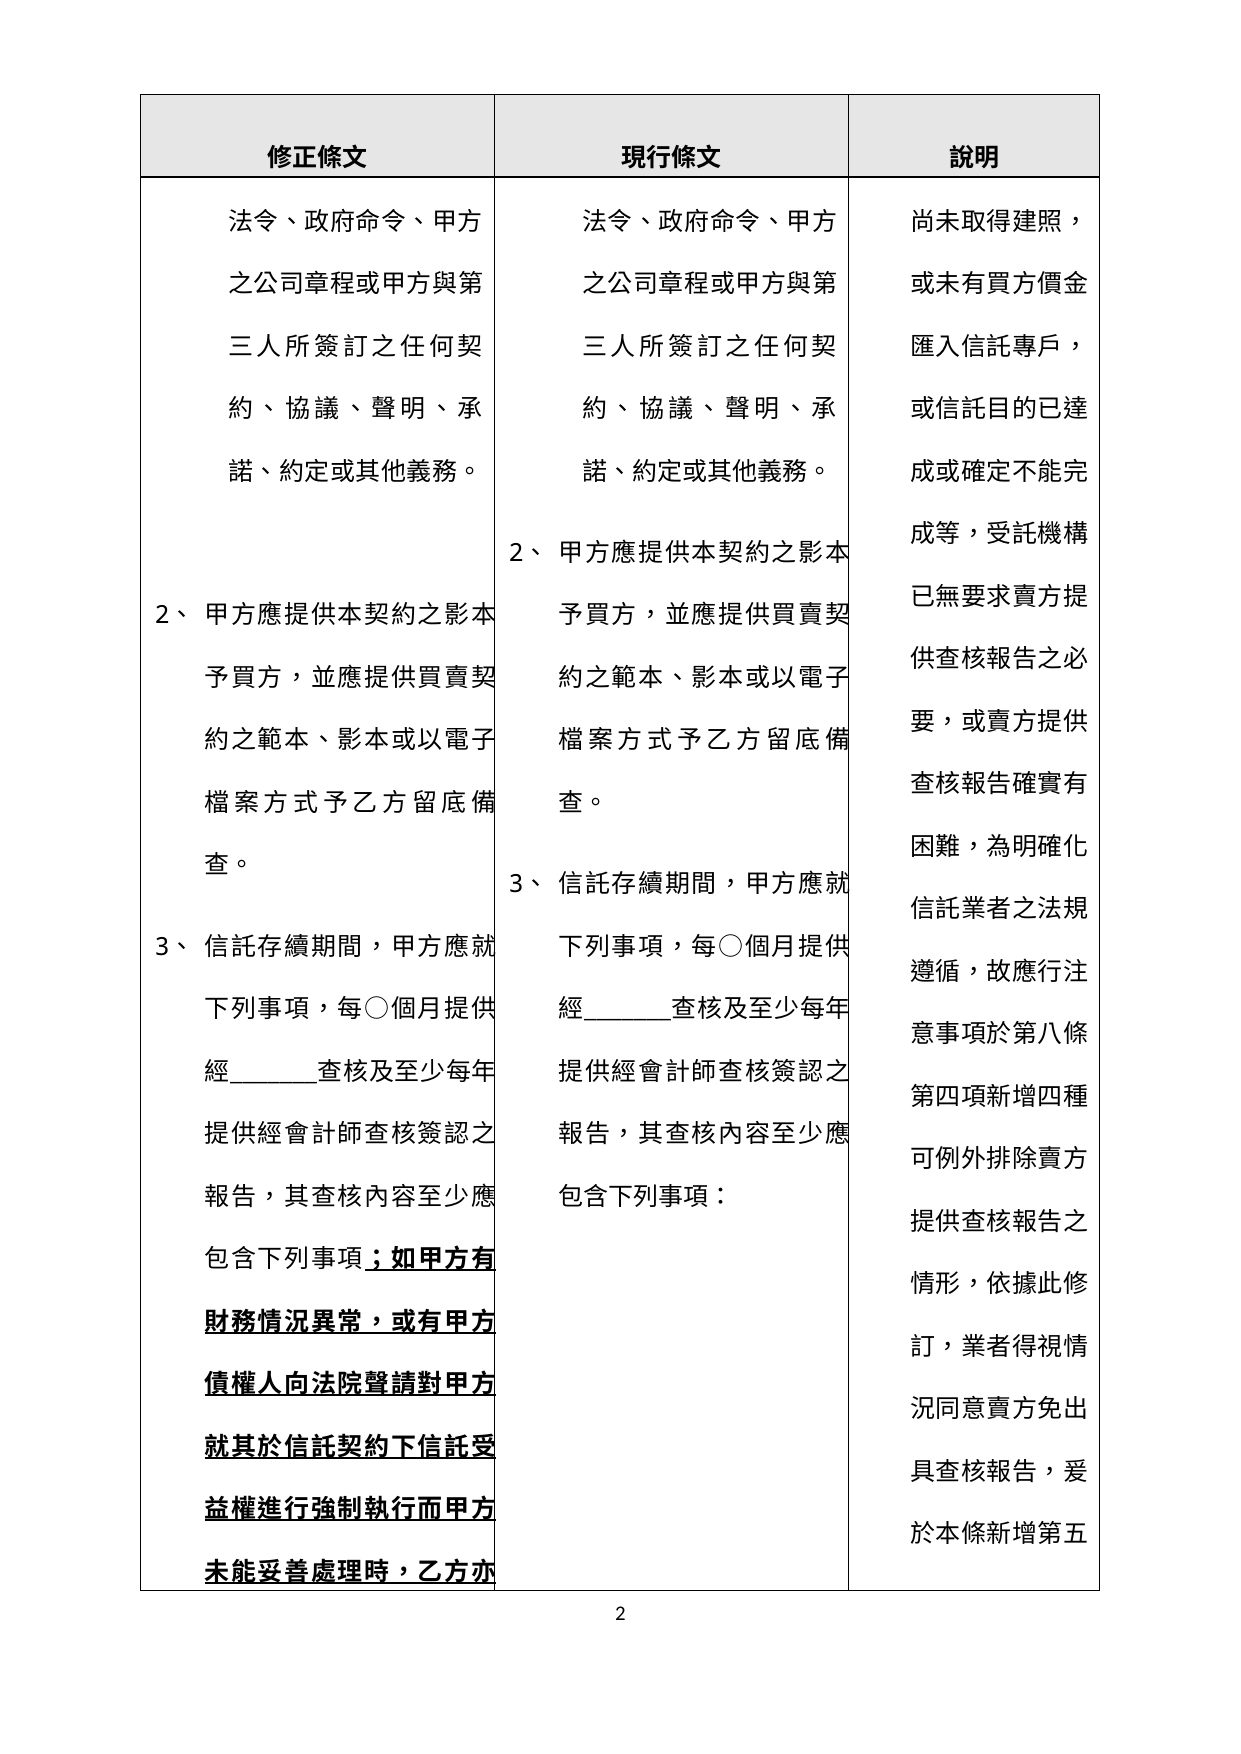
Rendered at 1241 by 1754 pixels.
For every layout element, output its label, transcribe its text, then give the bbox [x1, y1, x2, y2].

table_cell 第八條 委託人之義務與責任 甲方聲明並擔保如下： 甲方係依中華民國法律設立（認許）且現仍合法存續之公司。 甲方已完成為簽署本契約所必要之公司內部程序，且甲方及代表或代理甲方簽署或履行本契約之自然人已取得為簽訂及履行本契約所需之一切授權、許可與核准。 甲方簽訂及履行本契約並未違反任何法令、政府命令、甲方之公司章程或甲方與第三人所簽訂之任何契約、協議、聲明、承諾、約定或其他義務。 甲方應提供本契約之影本予買方，並應提供買賣契約之範本、影本或以電子檔案方式予乙方留底備查。 信託存續期間，甲方應就下列事項，每○個月提供經_______查核及至少每年提供經會計師查核簽認之報告，其查核內容至少應包含下列事項；如甲方有財務情況異常，或有甲方債權人向法院聲請對甲方就其於信託契約下信託受益權進行強制執行而甲方未能妥善處理時，乙方亦得要求甲方於收到通知後之30日內提供經乙方認可之第三人查核報告： 甲方應交付信託之金額、日期與實際交付信託是否相符。 甲方告知乙方已收取買方所繳價金，是否有遲延未交付信託之情形。 四、前項之查核報告倘發現應交付信託款項有金額、日期不符或查核報告有未依約提供、遲延交付之情形，或乙方發現匯入信託專戶之款項有疑義時，甲方應按乙方之要求提出說明、補足不足金額或改善之。 五、於信託存續期間，經乙方同意，甲方就下列情形得免依第三項之規定出具查核報告： 預售屋建案尚未取得建照，或未有買方價金匯入信託專戶。 預售屋建案完成建物所有權第一次登記後，距前次提出報告時僅餘畸零月數，則就該畸零月數部分不適用之。 預售屋建案完成建物所有權第一次登記後，信託目的已達成，甲方仍繼續辦理銷售，尚未終止信託契約並返還信託財產之情形。 信託目的確定不能完成時，並經甲方出具聲明書；或甲方已有明確事證足證信託目的確定不能完成時。 甲方對於本專案預售屋買賣交易應有適當之防制措施，並應以下列方式控管： 買賣契約應有編號，由甲方自行登錄及控管，並提供契約編號簿冊及載明買方資料予乙方。乙方得派員或委託___ 定期或不定期查核。 影印、縮影照像或以電子檔案方式留存買方之各項證件。 甲方應將下列事項於買賣契約或其附件中訂明並告知買方(包括後續買賣契約之受讓人)： 價金信託之信託目的係在將買方所繳價金依信託契約之約定專款專用，不具有「完工保證」或「價金返還保證」等之功能。買方就買賣契約之任何請求，應由甲方負最終履約責任。 為保障買方權益及配合乙方建置查詢網頁，甲方應告知且徵取買方書面同意將其個人資料及買賣契約資料提供予乙方，並同意乙方於信託契約相關之特定目的範圍內，得為蒐集、處理、利用及揭露。但除法令、中華民國信託業商業同業公會會員辦理預售屋「不動產開發信託」與「價金信託」業務應行注意事項或信託契約約定應予公開或揭露者外，乙方應負保密之責任。 買方所繳價金，除直接匯(存)入信託專戶者外，甲方至遲應於收訖該筆價金之次一營業日交付信託。但不論前述任一方式，其信託關係僅存在於乙方與甲方，並非存在於乙方與買方，買方所繳價金於甲方交付信託後方為信託財產，未存入信託專戶之價金非屬信託財產，不受本價金信託之保障，就未存入信託專戶之價金所生之相關爭議應由買賣雙方自行協商。買方應每次繳款後自行於查詢網頁查詢其所繳價金交付信託之明細及相關資訊，以確認其所繳價金是否已確實交付信託。查詢網址為：[ ]，查詢途徑為：[ ]。買方對該網頁之資訊如有任何疑問，應逕洽甲方或乙方處理。 本契約第二條第四項「特定事由」發生時，買方對於可供分配信託財產之請求將因稅費、法定抵押權及抵押權等各項優先權利而受影響；買方就其未受償部分，應依買賣契約之約定向甲方請求。 本契約第二條第四項「特定事由」發生，如受託人認為有需要通知預售屋買方召開受益權人會議之情形，受益權人會議之召集事由、召集程序、議決方法、表決權之計算及其他應遵循事項如本契約附件一所載，甲方應將其訂為買賣契約之一部分，與買賣契約有相同效力。 （六）為確保買方權益，買方如發現下列情形應經由查詢網頁提供之通知管道及方式通知乙方： 1. 甲方有違反預售屋履約擔保機制相關之規定。 2. 依查詢網頁所揭露買方所繳價金及預售屋交易之資訊，與買方得悉之實際資訊不符者。 於信託存續期間內，因處理信託事務之需要，甲方應配合提供相關資料或證明文件予乙方；如因甲方提供之資料不實，致乙方或第三人受損害者，甲方應自負一切法律上責任。 甲方交付乙方之買賣契約價金明細如有變更或增訂者，應詳實提供更新資訊，甲方並應擔保資訊俱為真實、正確、完整；如有違反，甲方應負違約責任，乙方得停止甲方提領或動用信託財產，並得依本契約第十八條第二項及第三項之約定辦理。如因甲方提供之資料不實，致乙方或第三人受損害者，甲方應自負一切法律上責任。 買賣契約如有變更、無效、解除或終止之情事者，甲方應即通知乙方，如因怠為通知致生損害於乙方或第三人，或發生爭議者，甲方應自負一切法律上責任。 甲方有關出賣人之責任（包含但不限於開立統一發票交由買方收執）及因買賣所發生之一切稅捐、規費及代書費等，概由甲方自行負擔。 甲方之承攬廠商如發生下列事由之一，經甲方解除或終止承攬合約時，甲方應另行委任新承攬廠商並立即通知乙方： 無故停工達○個月以上； 無法如期完工； 違反承攬合約約定；或 _________ [141, 178, 494, 1590]
table_header 現行條文 [495, 95, 848, 176]
table_header 修正條文 [141, 95, 494, 176]
table_header 說明 [849, 95, 1099, 176]
table_cell 第八條 委託人之義務與責任 甲方聲明並擔保如下： 甲方係依中華民國法律設立（認許）且現仍合法存續之公司。 甲方已完成為簽署本契約所必要之公司內部程序，且甲方及代表或代理甲方簽署或履行本契約之自然人已取得為簽訂及履行本契約所需之一切授權、許可與核准。 甲方簽訂及履行本契約並未違反任何法令、政府命令、甲方之公司章程或甲方與第三人所簽訂之任何契約、協議、聲明、承諾、約定或其他義務。 甲方應提供本契約之影本予買方，並應提供買賣契約之範本、影本或以電子檔案方式予乙方留底備查。 信託存續期間，甲方應就下列事項，每○個月提供經_______查核及至少每年提供經會計師查核簽認之報告，其查核內容至少應包含下列事項： 甲方應交付信託之金額、日期與實際交付信託是否相符。 甲方告知乙方已收取買方所繳價金，是否有遲延未交付信託之情形。 (本項新增) （本項新增） 四、 甲方對於本專案預售屋買賣交易應有適當之防制措施，並應以下列方式控管： 買賣契約應有編號，由甲方自行登錄及控管，並提供契約編號簿冊及載明買方資料予乙方。乙方得派員或委託＿＿ 定期或不定期查核。 影印、縮影照像或以電子檔案方式留存買方之各項證件。 甲方應將下列事項於買賣契約或其附件中訂明並告知買方(包括後續買賣契約之受讓人)： 價金信託之信託目的係在將買方所繳價金依信託契約之約定專款專用，不具有「完工保證」或「價金返還保證」等之功能。買方就買賣契約之任何請求，應由甲方負最終履約責任。 為保障買方權益及配合乙方建置查詢網頁，甲方應告知且徵取買方書面同意將其個人資料及買賣契約資料提供予乙方，並同意乙方於信託契約相關之特定目的範圍內，得為蒐集、處理、利用及揭露。但除法令、中華民國信託業商業同業公會會員辦理預售屋「不動產開發信託」與「價金信託」業務應行注意事項或信託契約約定應予公開或揭露者外，乙方應負保密之責任。 買方所繳價金，除直接匯(存)入信託專戶者外，甲方至遲應於收訖該筆價金之次一營業日交付信託。但不論前述任一方式，其信託關係僅存在於乙方與甲方，並非存在於乙方與買方，買方所繳價金於甲方交付信託後方為信託財產，未存入信託專戶之價金非屬信託財產，不受本價金信託之保障，就未存入信託專戶之價金所生之相關爭議應由買賣雙方自行協商。買方應每次繳款後自行於查詢網頁查詢其所繳價金交付信託之明細及相關資訊，以確認其所繳價金是否已確實交付信託。查詢網址為：[ ]，查詢途徑為：[ ]。買方對該網頁之資訊如有任何疑問，應逕洽甲方或乙方處理。 本契約第二條第四項「特定事由」發生時，買方對於可供分配信託財產之請求將因稅費、法定抵押權及抵押權等各項優先權利而受影響；買方就其未受償部分，應依買賣契約之約定向甲方請求。 本契約第二條第四項「特定事由」發生，如受託人認為有需要通知預售屋買方召開受益權人會議之情形，受益權人會議之召集事由、召集程序、議決方法、表決權之計算及其他應遵循事項如本契約附件一所載，甲方應將其訂為買賣契約之一部分，與買賣契約有相同效力。 （本款新增） 於信託存續期間內，因處理信託事務之需要，甲方應配合提供相關資料及證明文件予乙方；如因甲方提供之資料不實，致乙方或第三人受損害者，甲方應自負一切法律上責任。 （本項新增） 買賣契約如有變更、無效、解除或終止之情事者，甲方應即通知乙方，如因怠為通知致生損害於乙方或第三人，或發生爭議者，甲方應自負一切法律上責任。 甲方有關出賣人之責任（包含但不限於開立統一發票交由買方收執）及因買賣所發生之一切稅捐、規費及代書費等，概由甲方自行負擔。 甲方之承攬廠商如發生下列事由之一，經甲方解除或終止承攬合約時，甲方應另行委任新承攬廠商並立即通知乙方： 無故停工達○個月以上； 無法如期完工； 違反承攬合約約定；或 _________ [495, 178, 848, 1590]
table_cell 依據《中華民國信託業商業同業公會會員辦理預售屋『不動產開發信託』與『價金信託』業務應行注意事項》（下稱「應行注意事項」）第八條第二項、第三項之修訂，爰新增第三項、第四項之文字。 於特殊情形下，信託契約簽訂後預售屋建案尚未取得建照，或未有買方價金匯入信託專戶，或信託目的已達成或確定不能完成等，受託機構已無要求賣方提供查核報告之必要，或賣方提供查核報告確實有困難，為明確化信託業者之法規遵循，故應行注意事項於第八條第四項新增四種可例外排除賣方提供查核報告之情形，依據此修訂，業者得視情況同意賣方免出具查核報告，爰於本條新增第五項。 依據應行注意事項第十二條第七款第五目之修訂，爰新增第七項第六款。而有關買方之通知管道及方式，受託機構得自行決定要採書面或是其他方式，但應於查詢網頁清楚說明。 依據應行注意事項第六條第一項第三款之修訂，爰新增第九項。 [849, 178, 1099, 1590]
